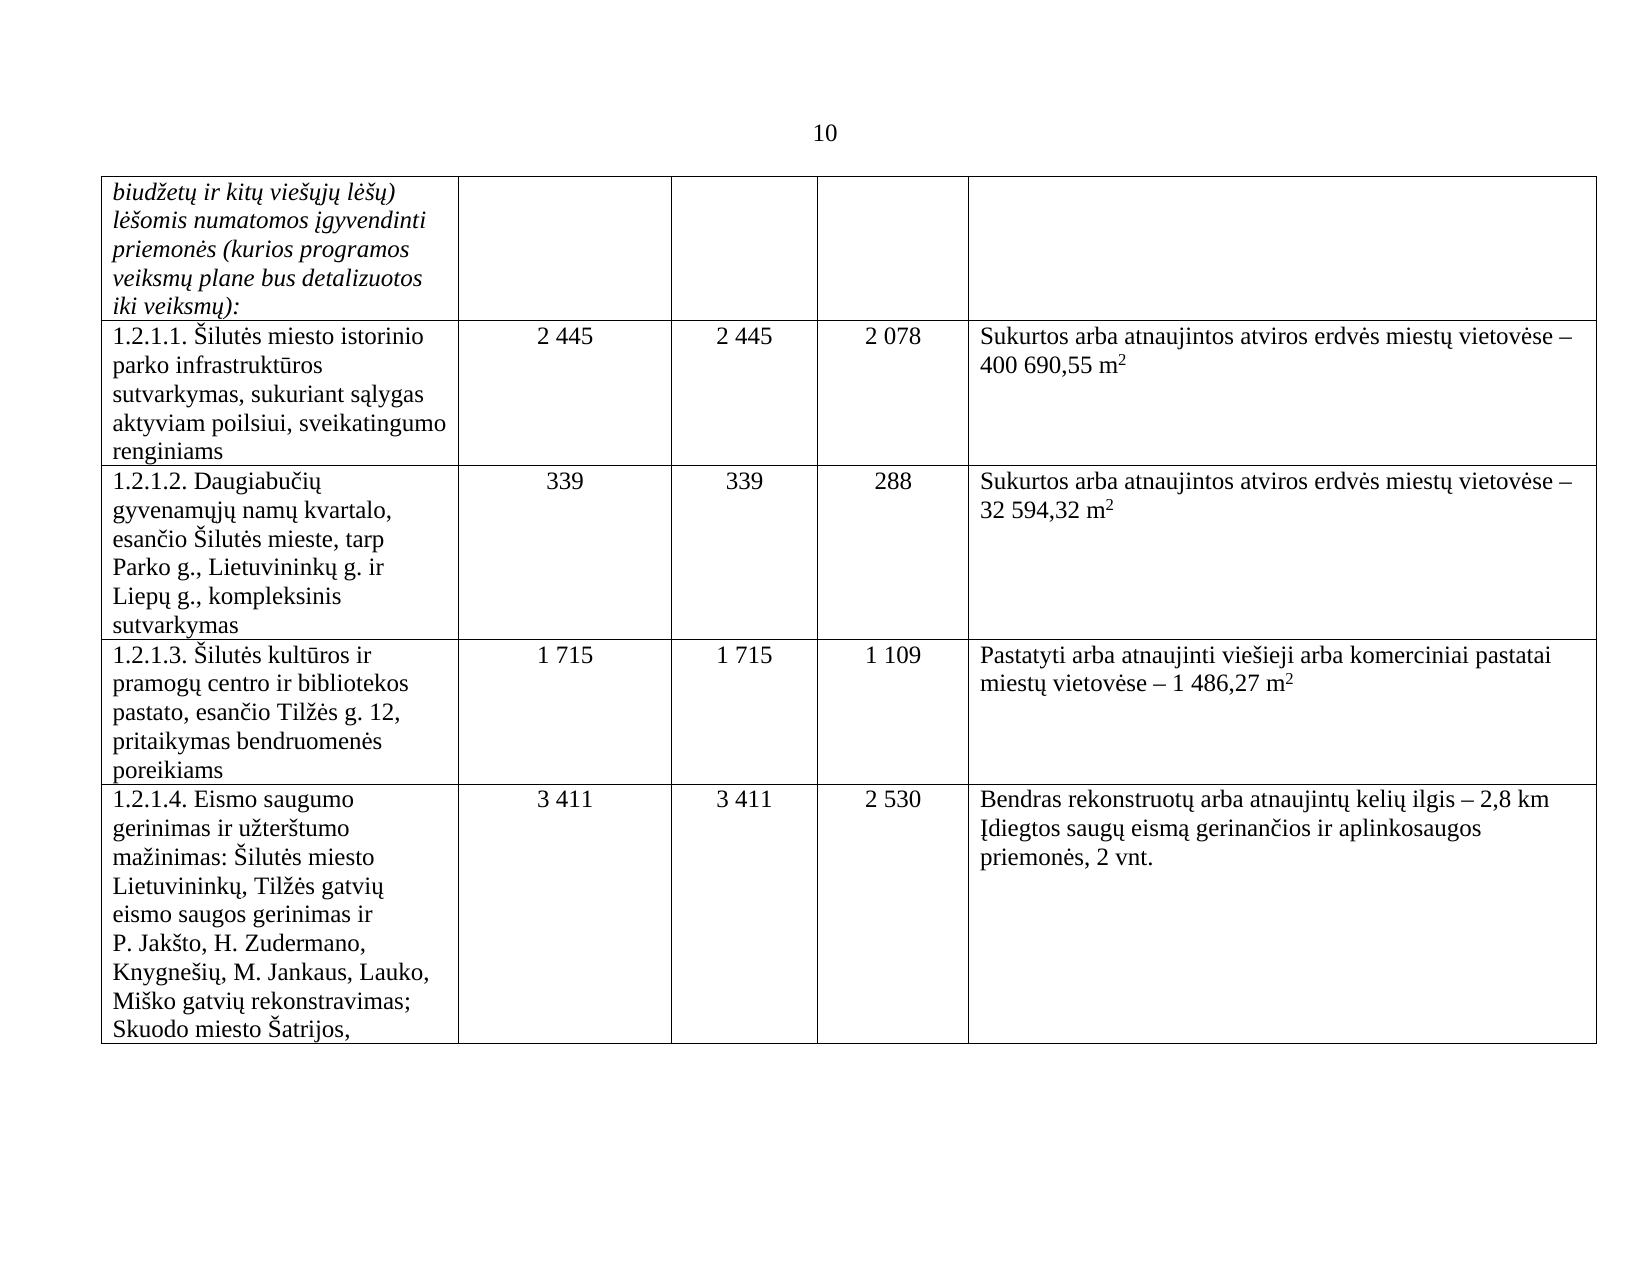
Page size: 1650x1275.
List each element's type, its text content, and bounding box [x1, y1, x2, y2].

table_cell Pastatyti arba atnaujinti viešieji arba komerciniai pastatai miestų vietovėse – 1 486,27 m2 [969, 640, 1596, 783]
table_cell 1 715 [459, 640, 671, 783]
table_cell 1.2.1.3. Šilutės kultūros ir pramogų centro ir bibliotekos pastato, esančio Tilžės g. 12, pritaikymas bendruomenės poreikiams [102, 640, 458, 783]
table_cell [672, 177, 817, 320]
table_cell 2 445 [672, 321, 817, 465]
table_cell 2 078 [818, 321, 968, 465]
table_cell 1.2.1.1. Šilutės miesto istorinio parko infrastruktūros sutvarkymas, sukuriant sąlygas aktyviam poilsiui, sveikatingumo renginiams [102, 321, 458, 465]
table_cell 3 411 [672, 785, 817, 1043]
table_cell 1 715 [672, 640, 817, 783]
table_cell 339 [459, 466, 671, 639]
table_cell 2 530 [818, 785, 968, 1043]
table_cell 1.2.1.4. Eismo saugumo gerinimas ir užterštumo mažinimas: Šilutės miesto Lietuvininkų, Tilžės gatvių eismo saugos gerinimas ir P. Jakšto, H. Zudermano, Knygnešių, M. Jankaus, Lauko, Miško gatvių rekonstravimas; Skuodo miesto Šatrijos, [102, 785, 458, 1043]
table_cell [459, 177, 671, 320]
table_cell Sukurtos arba atnaujintos atviros erdvės miestų vietovėse – 32 594,32 m2 [969, 466, 1596, 639]
table_cell 288 [818, 466, 968, 639]
table_cell 339 [672, 466, 817, 639]
table_cell 2 445 [459, 321, 671, 465]
table_cell 1.2.1.2. Daugiabučių gyvenamųjų namų kvartalo, esančio Šilutės mieste, tarp Parko g., Lietuvininkų g. ir Liepų g., kompleksinis sutvarkymas [102, 466, 458, 639]
table_cell 1 109 [818, 640, 968, 783]
table_cell Bendras rekonstruotų arba atnaujintų kelių ilgis – 2,8 km Įdiegtos saugų eismą gerinančios ir aplinkosaugos priemonės, 2 vnt. [969, 785, 1596, 1043]
table_cell biudžetų ir kitų viešųjų lėšų) lėšomis numatomos įgyvendinti priemonės (kurios programos veiksmų plane bus detalizuotos iki veiksmų): [102, 177, 458, 320]
table_cell 3 411 [459, 785, 671, 1043]
table_cell [818, 177, 968, 320]
table_cell [969, 177, 1596, 320]
table_cell Sukurtos arba atnaujintos atviros erdvės miestų vietovėse – 400 690,55 m2 [969, 321, 1596, 465]
